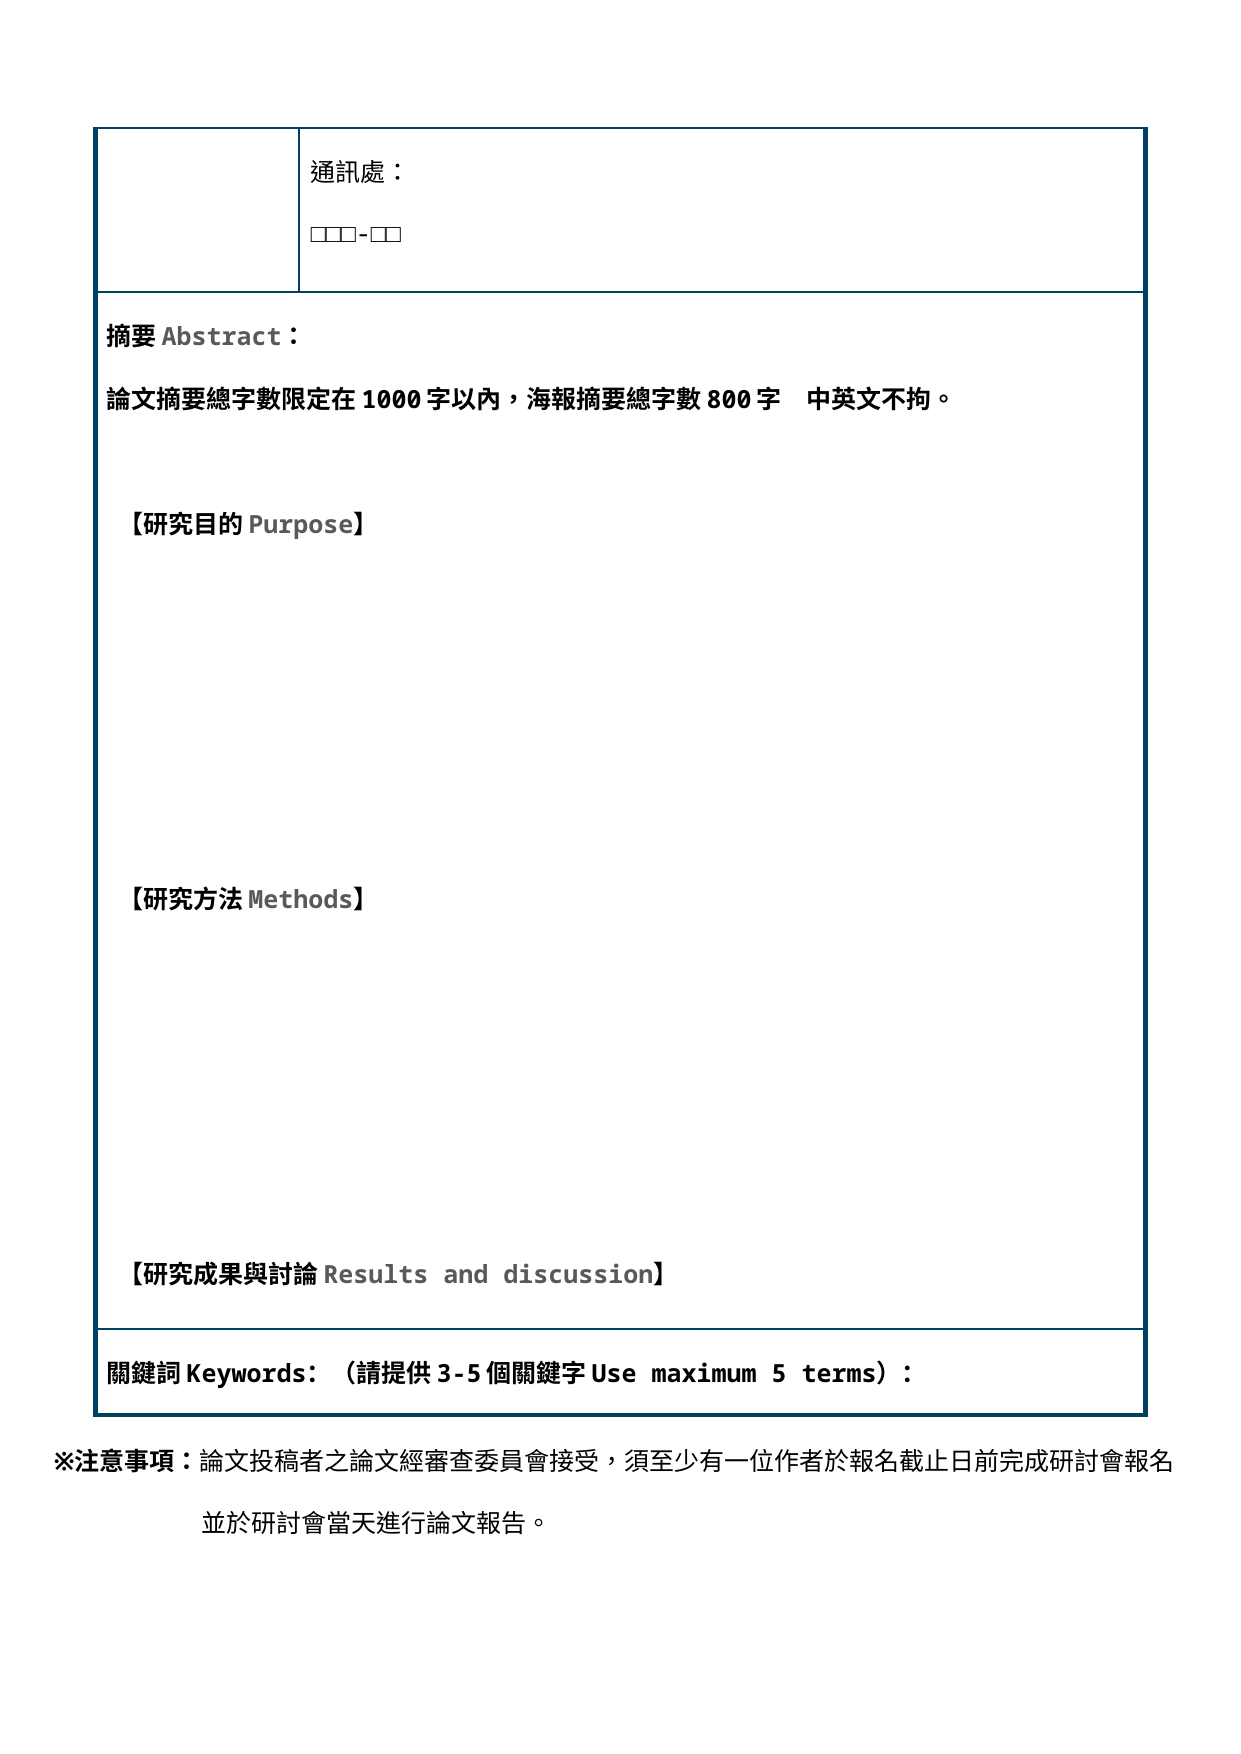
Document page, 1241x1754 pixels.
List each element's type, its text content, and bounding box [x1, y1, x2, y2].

table_cell 關鍵詞Keywords：（請提供3-5個關鍵字Use maximum 5 terms）： [98, 1330, 1143, 1413]
text ※注意事項：論文投稿者之論文經審查委員會接受，須至少有一位作者於報名截止日前完成研討會報名並於研討會當天進行論文報告。 [53, 1417, 1181, 1542]
table_cell 摘要Abstract： 論文摘要總字數限定在1000字以內，海報摘要總字數800字 中英文不拘。 【研究目的Purpose】 【研究方法Methods】 【研究成果與討論Results and discussion】 【結論Conclusion】 [98, 293, 1143, 1328]
table_cell 通訊處： □□□-□□ [300, 129, 1143, 291]
table_cell [98, 129, 298, 291]
